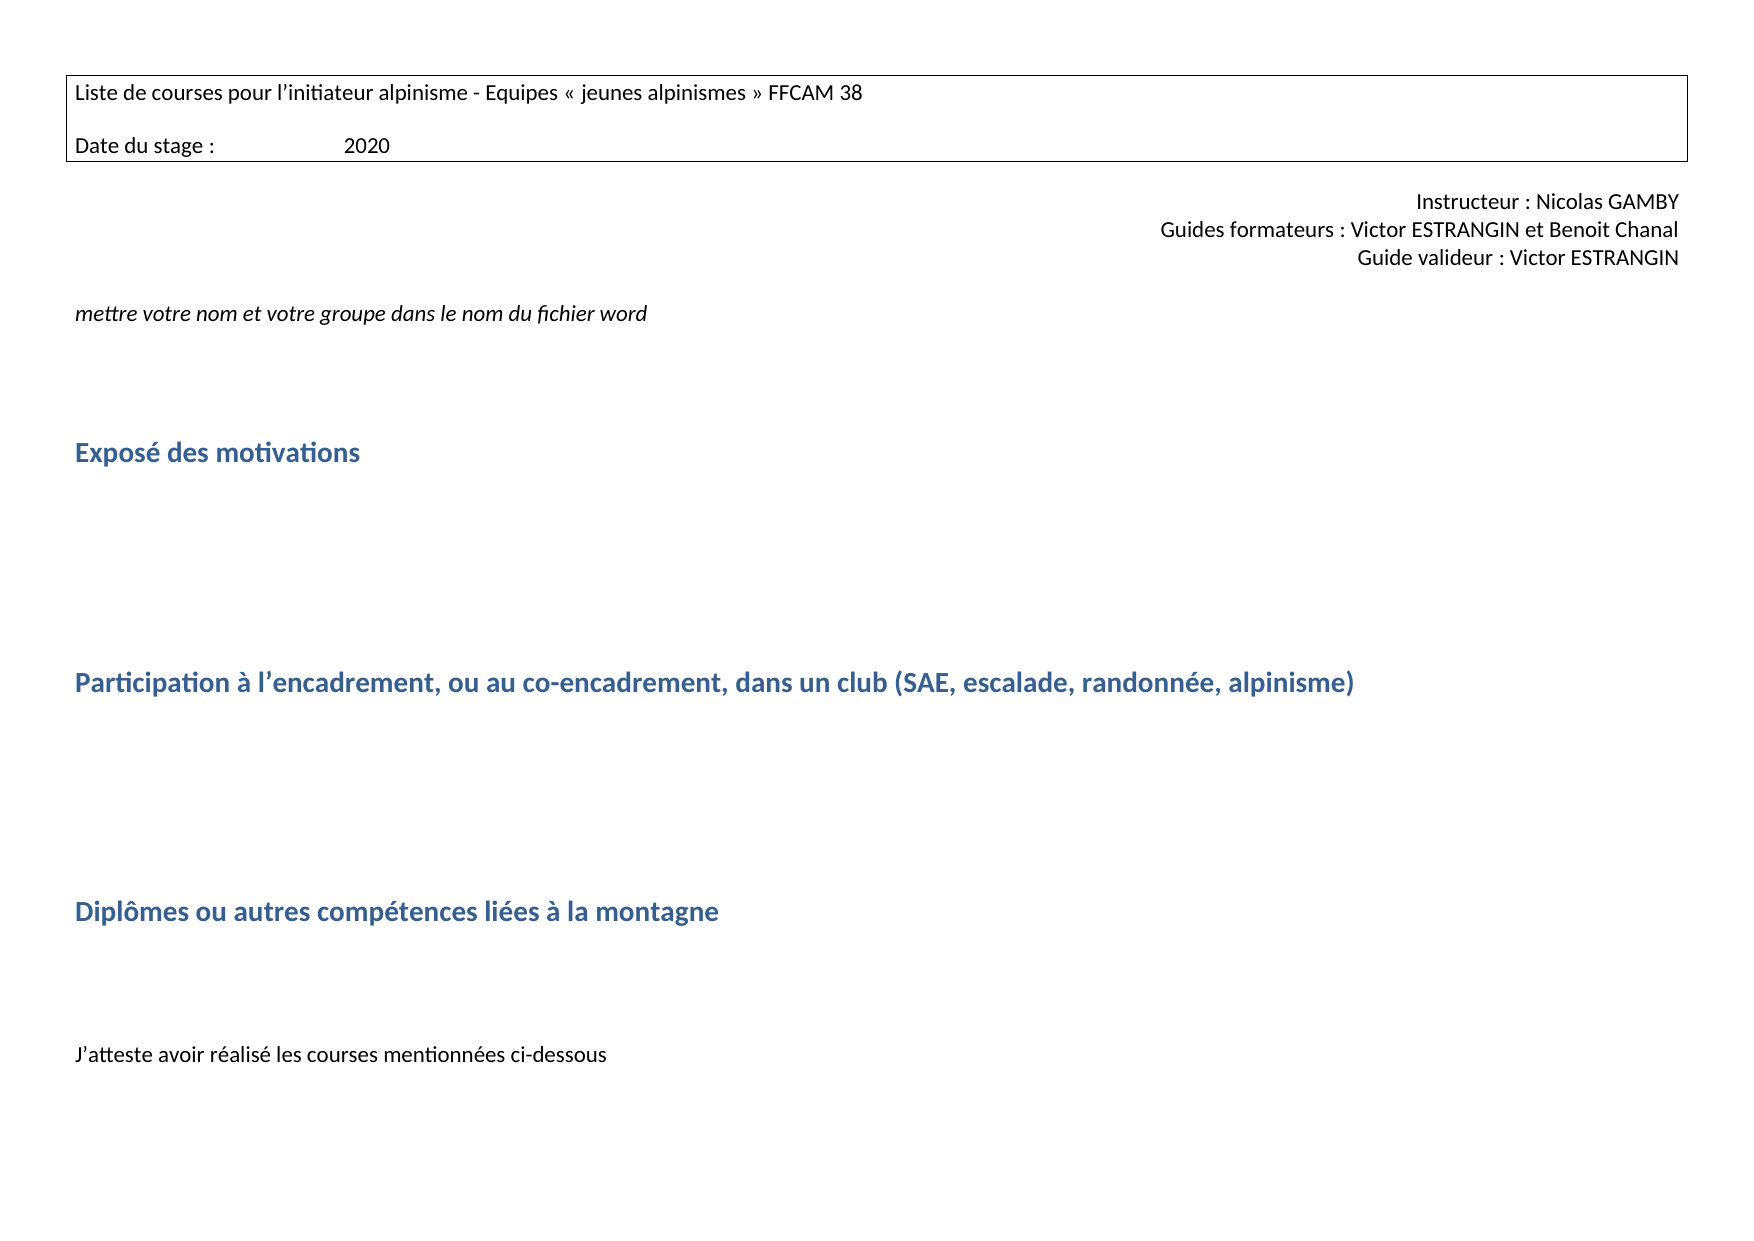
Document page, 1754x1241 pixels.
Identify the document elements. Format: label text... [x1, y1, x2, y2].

text mettre votre nom et votre groupe dans le nom du fichier word [75, 299, 1679, 327]
subtitle Participation à l’encadrement, ou au co-encadrement, dans un club (SAE, escalade, randonnée, alpinisme) [75, 664, 1679, 699]
text J’atteste avoir réalisé les courses mentionnées ci-dessous [75, 1040, 1679, 1068]
text Guide valideur : Victor ESTRANGIN [75, 243, 1679, 271]
text Instructeur : Nicolas GAMBY [75, 187, 1679, 215]
text Date du stage : 2020 [67, 128, 1687, 161]
text Guides formateurs : Victor ESTRANGIN et Benoit Chanal [75, 215, 1679, 243]
text Liste de courses pour l’initiateur alpinisme - Equipes « jeunes alpinismes » FFCAM 38 [67, 76, 1687, 106]
subtitle Exposé des motivations [75, 434, 1679, 470]
subtitle Diplômes ou autres compétences liées à la montagne [75, 893, 1679, 928]
